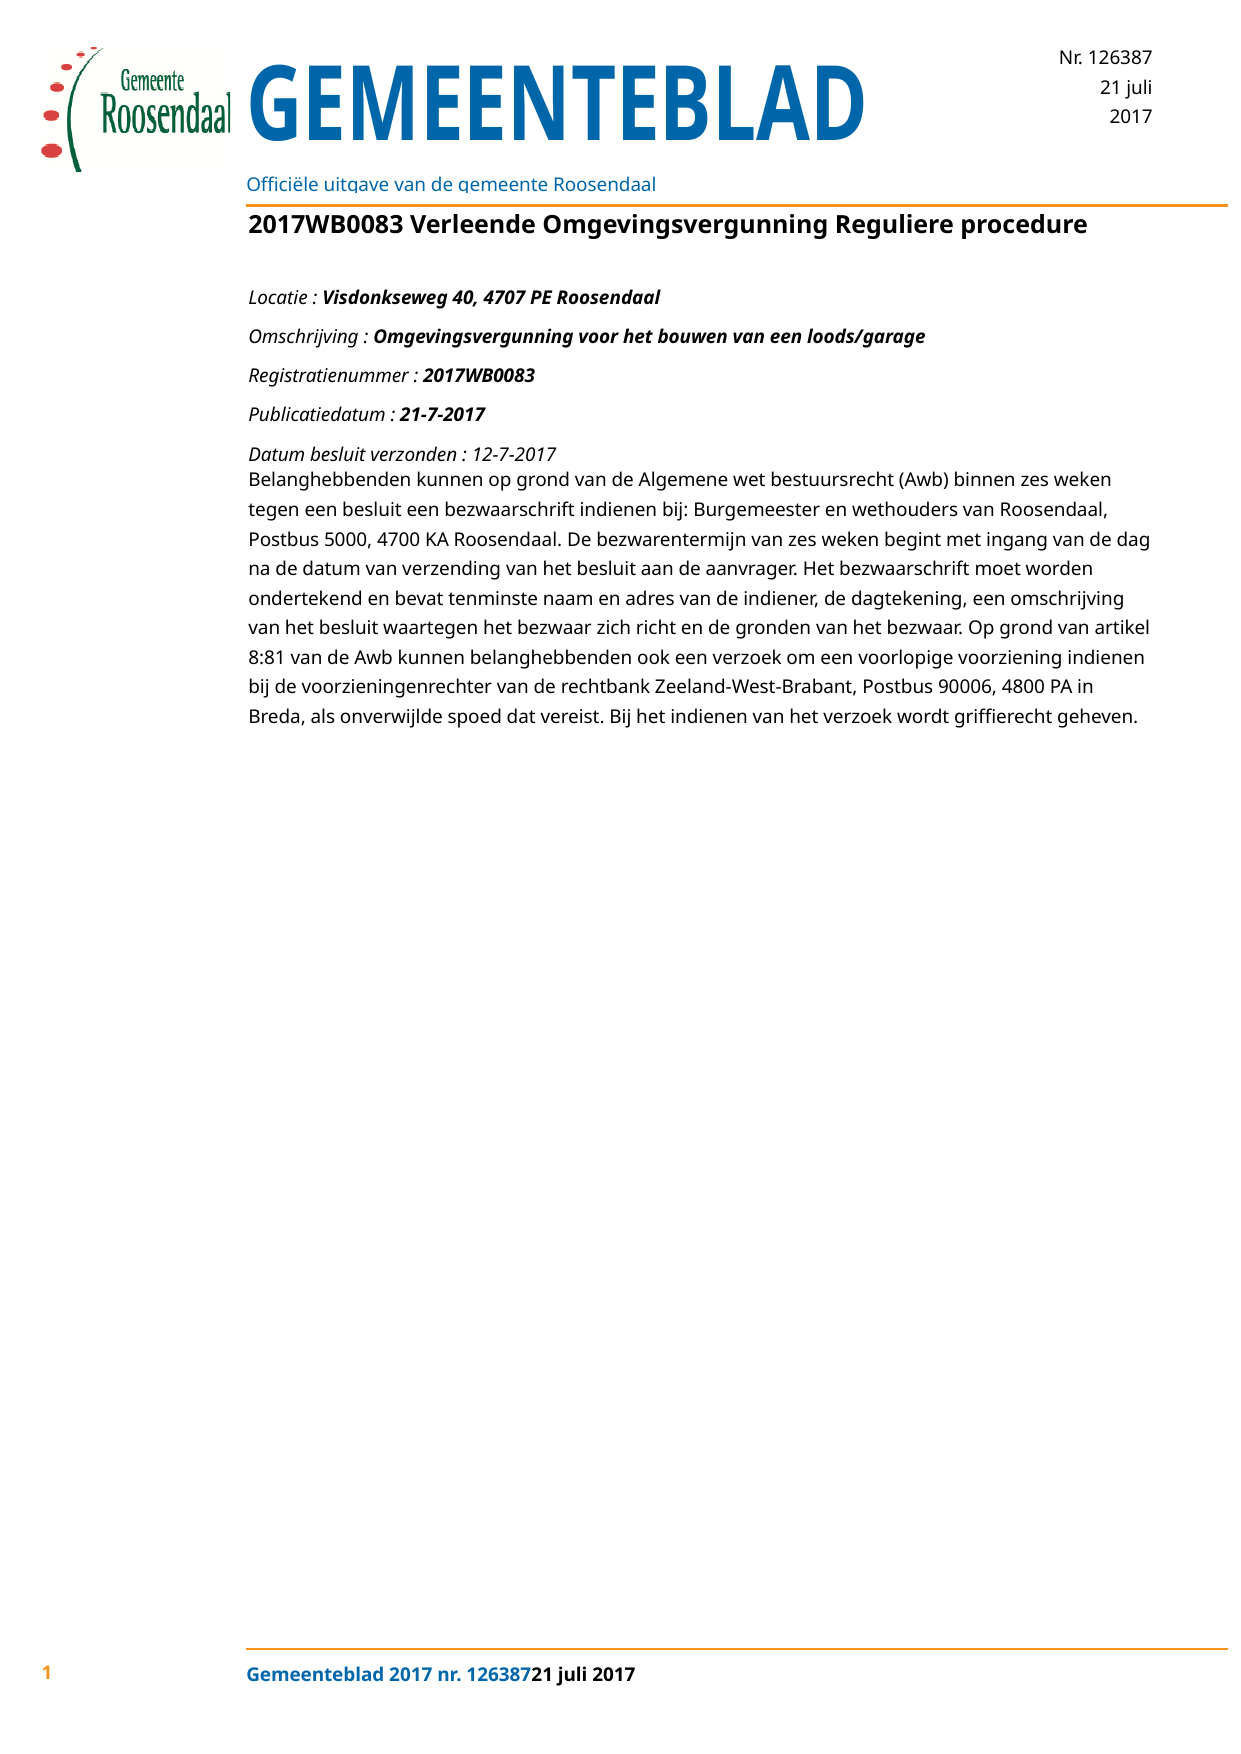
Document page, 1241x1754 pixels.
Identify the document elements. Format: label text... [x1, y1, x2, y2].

text Registratienummer : 2017WB0083 [248, 362, 1152, 388]
text Omschrijving : Omgevingsvergunning voor het bouwen van een loods/garage [248, 323, 1152, 349]
text Datum besluit verzonden : 12-7-2017 [248, 441, 1152, 467]
text Publicatiedatum : 21-7-2017 [248, 402, 1152, 427]
text 2017WB0083 Verleende Omgevingsvergunning Reguliere procedure [248, 207, 1152, 241]
text Belanghebbenden kunnen op grond van de Algemene wet bestuursrecht (Awb) binnen zes weken tegen een besluit een bezwaarschrift indienen bij: Burgemeester en wethouders van Roosendaal, Postbus 5000, 4700 KA Roosendaal. De bezwarentermijn van zes weken begint met ingang van de dag na de datum van verzending van het besluit aan de aanvrager. Het bezwaarschrift moet worden ondertekend en bevat tenminste naam en adres van de indiener, de dagtekening, een omschrijving van het besluit waartegen het bezwaar zich richt en de gronden van het bezwaar. Op grond van artikel 8:81 van de Awb kunnen belanghebbenden ook een verzoek om een voorlopige voorziening indienen bij de voorzieningenrechter van de rechtbank Zeeland-West-Brabant, Postbus 90006, 4800 PA in Breda, als onverwijlde spoed dat vereist. Bij het indienen van het verzoek wordt griffierecht geheven. [248, 467, 1152, 729]
picture [41, 47, 231, 172]
text Locatie : Visdonkseweg 40, 4707 PE Roosendaal [248, 284, 1152, 309]
